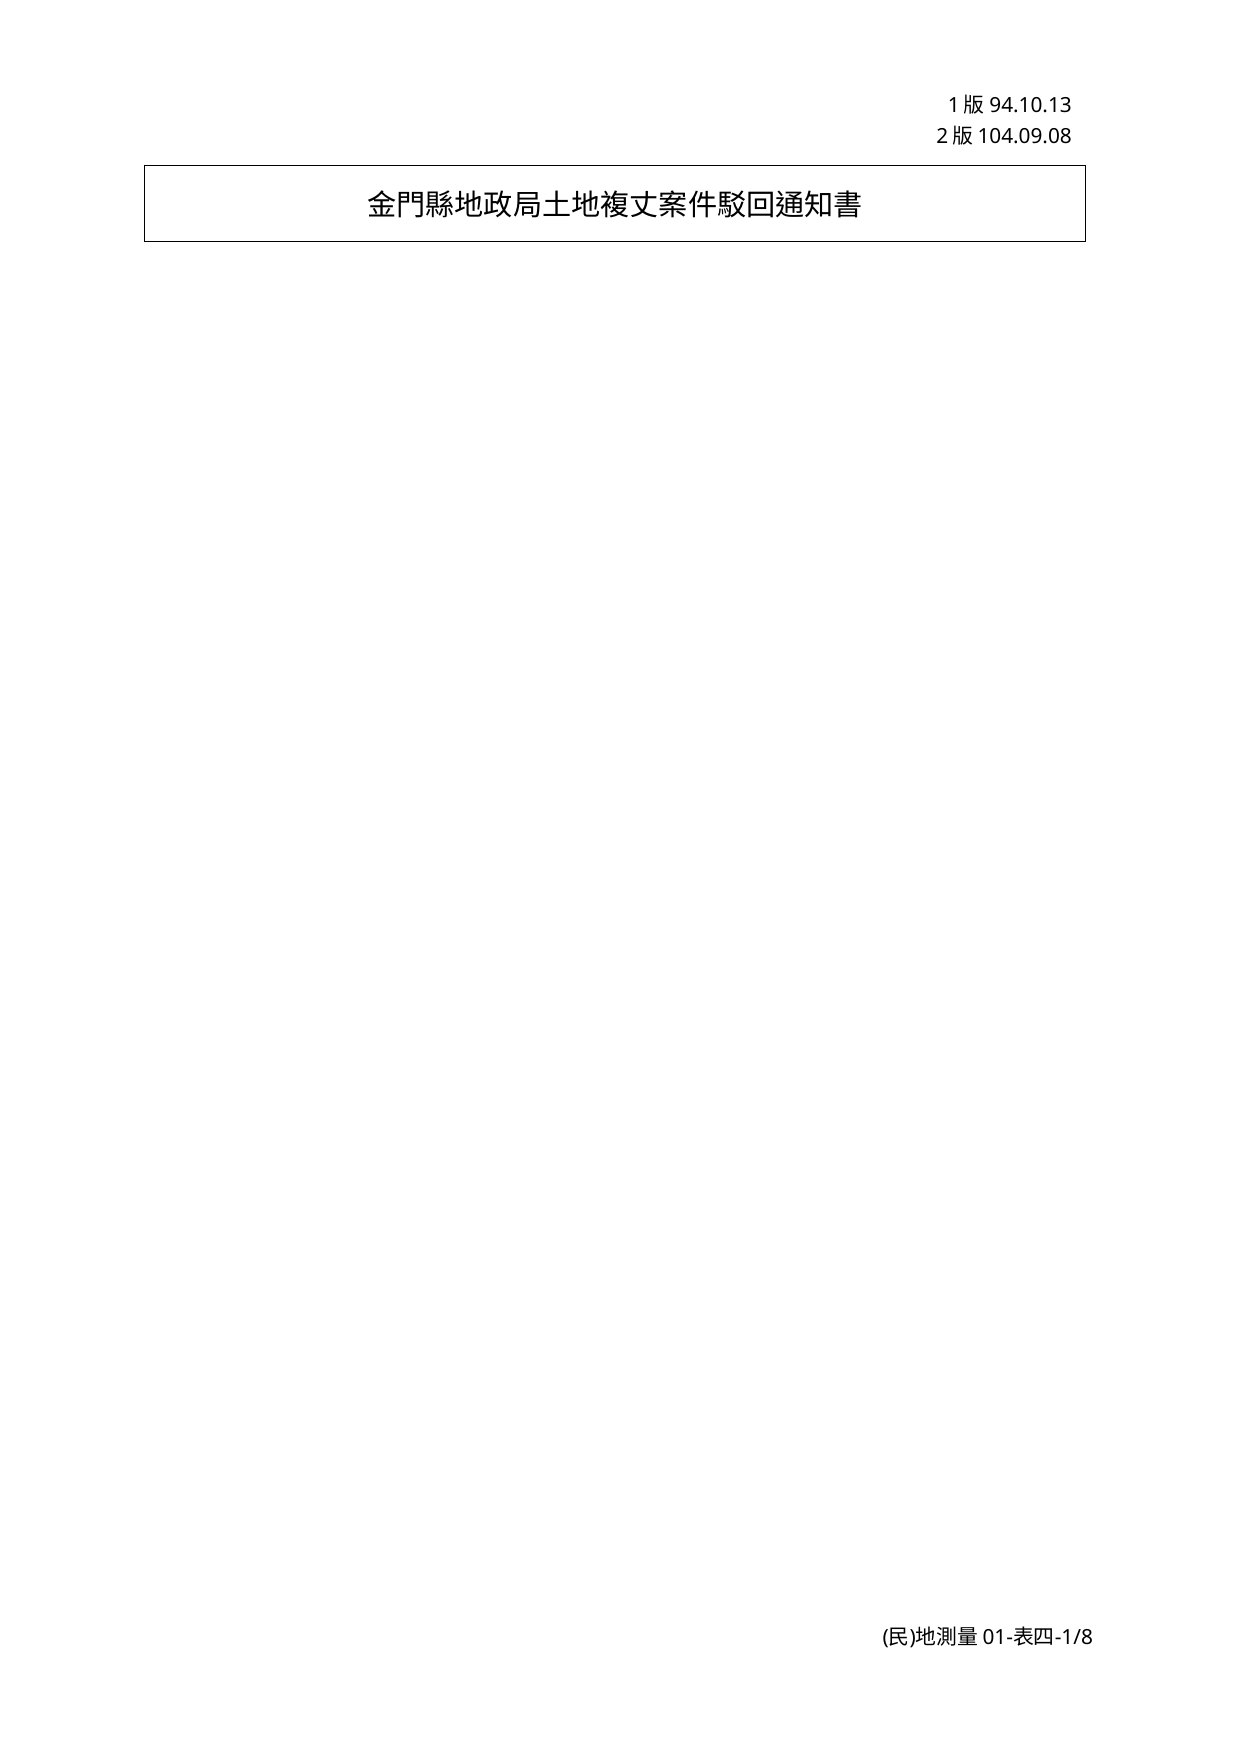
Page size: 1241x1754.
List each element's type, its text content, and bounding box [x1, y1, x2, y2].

table_header 金門縣地政局土地複丈案件駁回通知書 [145, 166, 1085, 241]
